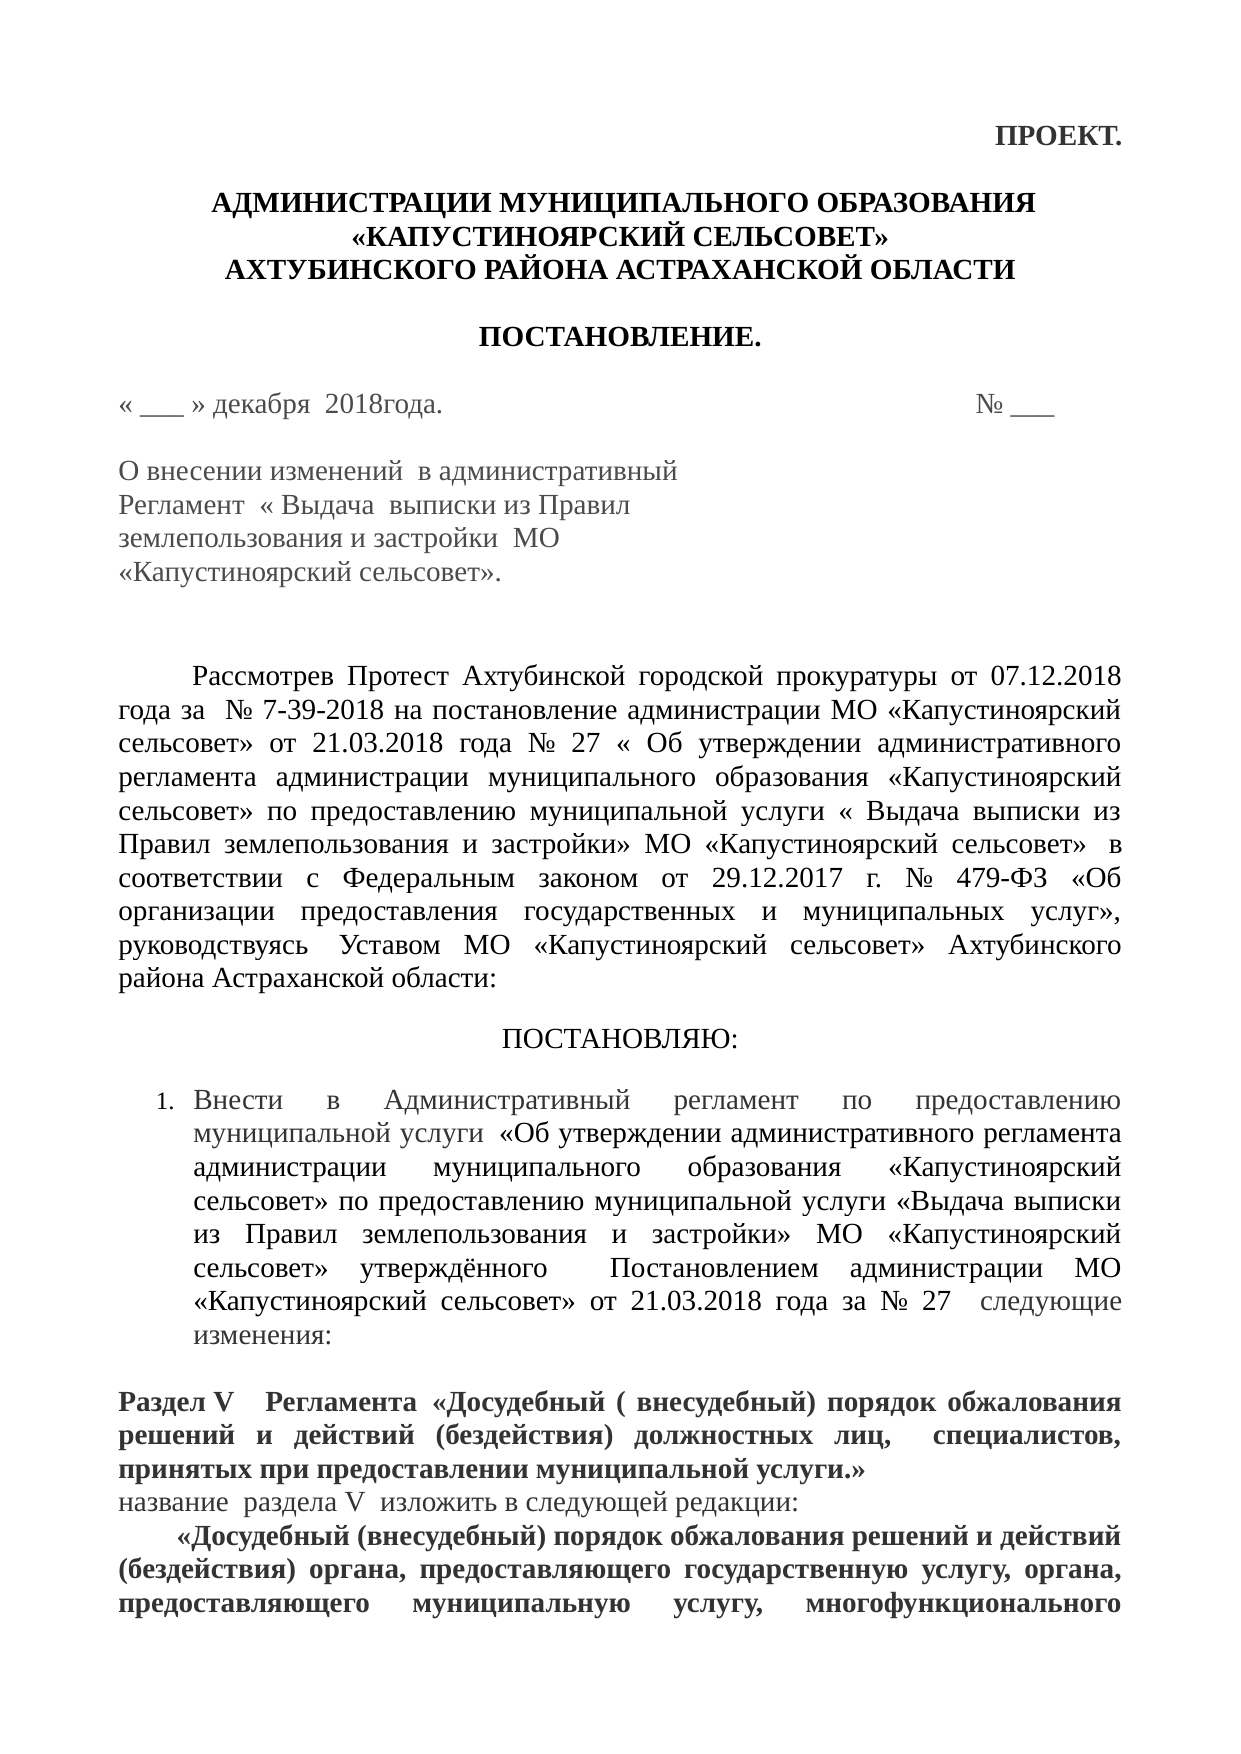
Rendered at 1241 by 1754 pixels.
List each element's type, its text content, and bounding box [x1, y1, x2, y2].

text О внесении изменений в административный [118, 453, 1122, 487]
text ПОСТАНОВЛЕНИЕ. [118, 319, 1122, 353]
text ПРОЕКТ. [118, 118, 1122, 152]
text название раздела V изложить в следующей редакции: [118, 1484, 1122, 1518]
text « ___ » декабря 2018года. № ___ [118, 386, 1122, 420]
text землепользования и застройки МО [118, 521, 1122, 554]
text «КАПУСТИНОЯРСКИЙ СЕЛЬСОВЕТ» [118, 219, 1122, 252]
text ПОСТАНОВЛЯЮ: [118, 1021, 1122, 1055]
text АХТУБИНСКОГО РАЙОНА АСТРАХАНСКОЙ ОБЛАСТИ [118, 252, 1122, 286]
text АДМИНИСТРАЦИИ МУНИЦИПАЛЬНОГО ОБРАЗОВАНИЯ [118, 185, 1122, 219]
text Раздел V Регламента «Досудебный ( внесудебный) порядок обжалования решений и действий (бездействия) должностных лиц, специалистов, принятых при предоставлении муниципальной услуги.» [118, 1384, 1122, 1484]
text «Капустиноярский сельсовет». [118, 554, 1122, 588]
text «Досудебный (внесудебный) порядок обжалования решений и действий (бездействия) органа, предоставляющего государственную услугу, органа, предоставляющего муниципальную услугу, многофункционального [118, 1518, 1122, 1619]
text Регламент « Выдача выписки из Правил [118, 487, 1122, 521]
list Внести в Административный регламент по предоставлению муниципальной услуги «Об утверждении административного регламента администрации муниципального образования «Капустиноярский сельсовет» по предоставлению муниципальной услуги «Выдача выписки из Правил землепользования и застройки» МО «Капустиноярский сельсовет» утверждённого Постановлением администрации МО «Капустиноярский сельсовет» от 21.03.2018 года за № 27 следующие изменения: [156, 1082, 1122, 1350]
text Рассмотрев Протест Ахтубинской городской прокуратуры от 07.12.2018 года за № 7-39-2018 на постановление администрации МО «Капустиноярский сельсовет» от 21.03.2018 года № 27 « Об утверждении административного регламента администрации муниципального образования «Капустиноярский сельсовет» по предоставлению муниципальной услуги « Выдача выписки из Правил землепользования и застройки» МО «Капустиноярский сельсовет» в соответствии с Федеральным законом от 29.12.2017 г. № 479-ФЗ «Об организации предоставления государственных и муниципальных услуг», руководствуясь Уставом МО «Капустиноярский сельсовет» Ахтубинского района Астраханской области: [118, 658, 1122, 994]
